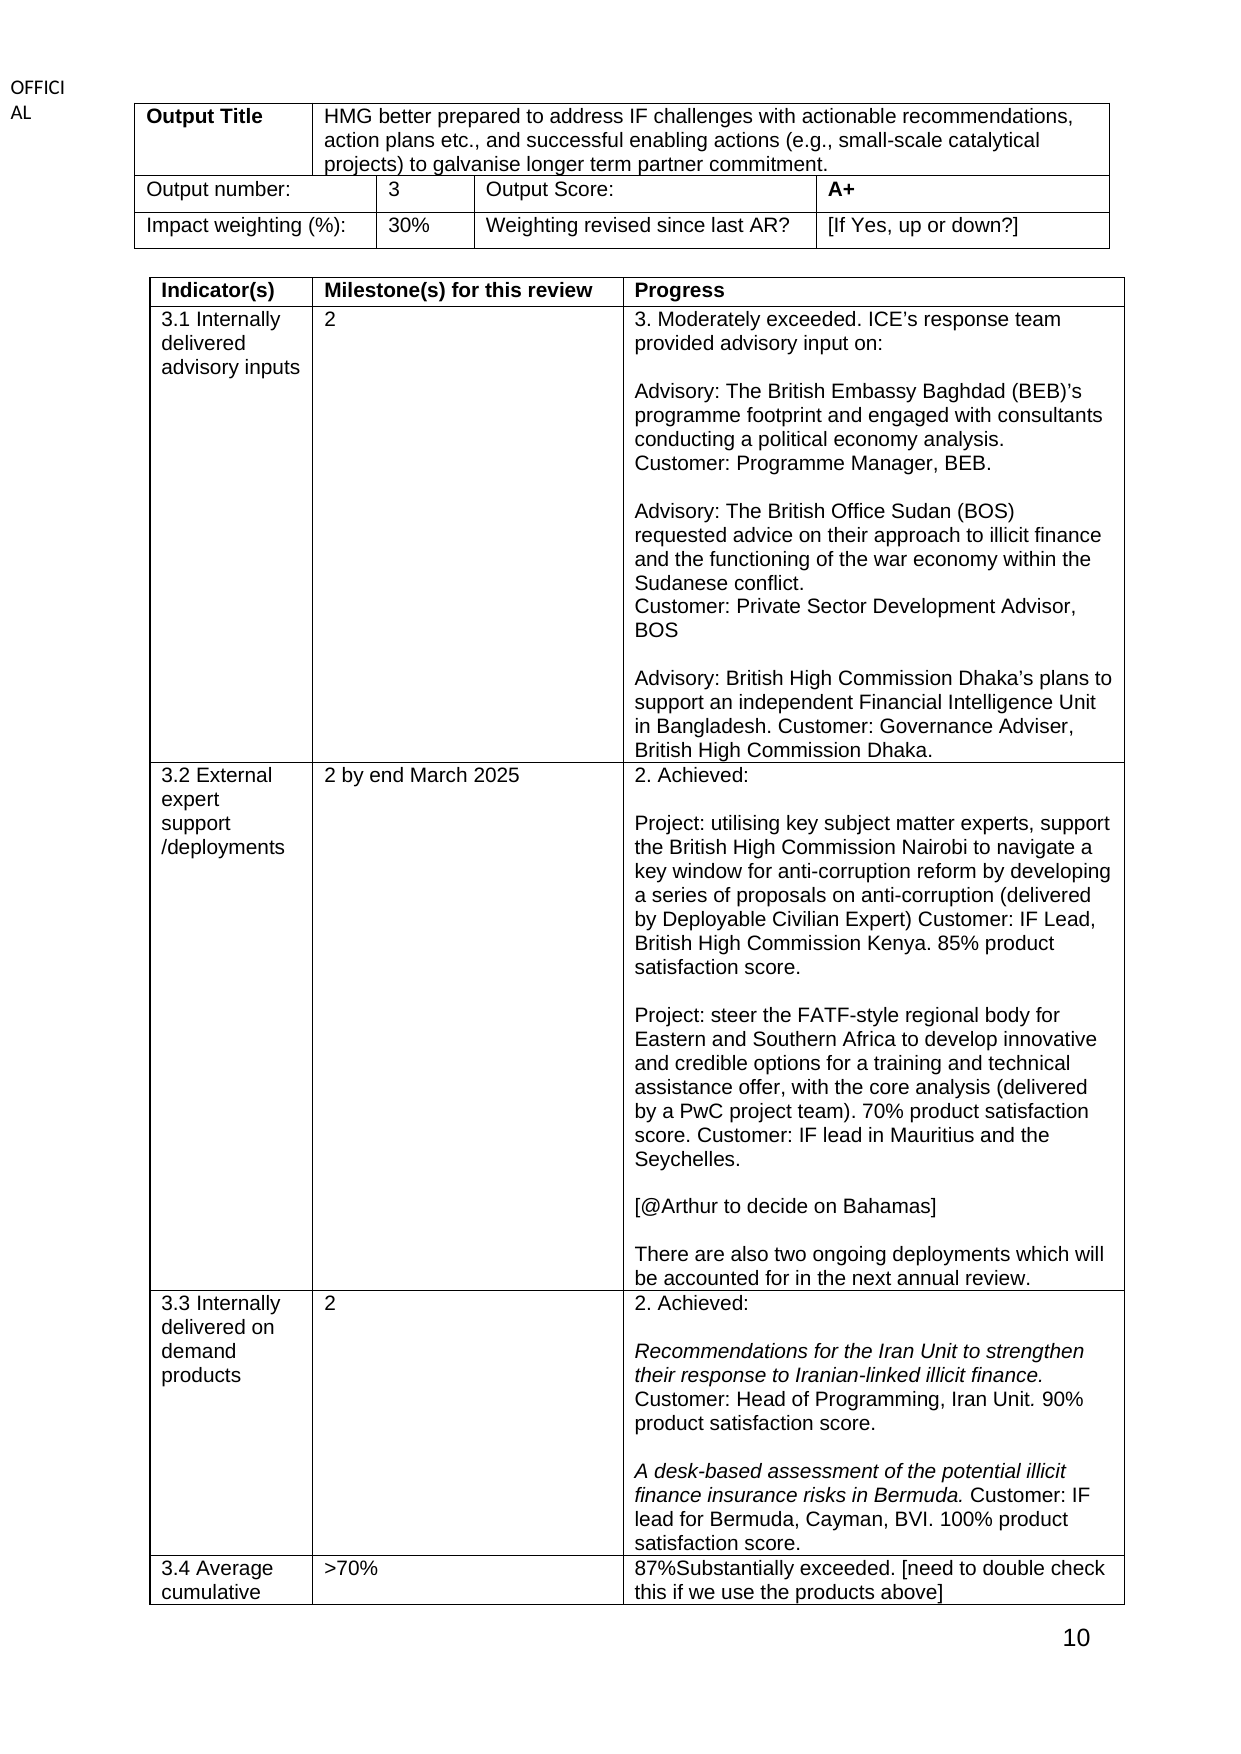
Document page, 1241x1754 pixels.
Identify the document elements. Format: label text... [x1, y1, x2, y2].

table_cell 87%Substantially exceeded. [need to double check this if we use the products above] [624, 1556, 1124, 1604]
table_cell 2 by end March 2025 [313, 763, 623, 1290]
table_cell Impact weighting (%): [135, 213, 376, 247]
table_header HMG better prepared to address IF challenges with actionable recommendations, action plans etc., and successful enabling actions (e.g., small-scale catalytical projects) to galvanise longer term partner commitment. [313, 104, 1109, 175]
table_header Progress [624, 278, 1124, 306]
table_header Milestone(s) for this review [313, 278, 623, 306]
table_cell Output number: [135, 176, 376, 212]
table_cell Output Score: [475, 176, 816, 212]
table_cell 3.3 Internally delivered on demand products [151, 1291, 312, 1555]
table_cell [If Yes, up or down?] [817, 213, 1109, 247]
table_cell 3. Moderately exceeded. ICE’s response team provided advisory input on: Advisory: The British Embassy Baghdad (BEB)’s programme footprint and engaged with consultants conducting a political economy analysis. Customer: Programme Manager, BEB. Advisory: The British Office Sudan (BOS) requested advice on their approach to illicit finance and the functioning of the war economy within the Sudanese conflict. Customer: Private Sector Development Advisor, BOS Advisory: British High Commission Dhaka’s plans to support an independent Financial Intelligence Unit in Bangladesh. Customer: Governance Adviser, British High Commission Dhaka. [624, 307, 1124, 762]
table_cell 3.4 Average cumulative [151, 1556, 312, 1604]
table_cell >70% [313, 1556, 623, 1604]
table_header Indicator(s) [151, 278, 312, 306]
table_cell 30% [377, 213, 474, 247]
table_cell 2. Achieved: Project: utilising key subject matter experts, support the British High Commission Nairobi to navigate a key window for anti-corruption reform by developing a series of proposals on anti-corruption (delivered by Deployable Civilian Expert) Customer: IF Lead, British High Commission Kenya. 85% product satisfaction score. Project: steer the FATF-style regional body for Eastern and Southern Africa to develop innovative and credible options for a training and technical assistance offer, with the core analysis (delivered by a PwC project team). 70% product satisfaction score. Customer: IF lead in Mauritius and the Seychelles. [@Arthur to decide on Bahamas] There are also two ongoing deployments which will be accounted for in the next annual review. [624, 763, 1124, 1290]
table_cell 3 [377, 176, 474, 212]
table_cell 2. Achieved: Recommendations for the Iran Unit to strengthen their response to Iranian-linked illicit finance. Customer: Head of Programming, Iran Unit. 90% product satisfaction score. A desk-based assessment of the potential illicit finance insurance risks in Bermuda. Customer: IF lead for Bermuda, Cayman, BVI. 100% product satisfaction score. [624, 1291, 1124, 1555]
table_cell 2 [313, 307, 623, 762]
table_cell Weighting revised since last AR? [475, 213, 816, 247]
table_cell 3.2 External expert support /deployments [151, 763, 312, 1290]
table_header Output Title [135, 104, 312, 175]
table_cell 2 [313, 1291, 623, 1555]
table_cell 3.1 Internally delivered advisory inputs [151, 307, 312, 762]
table_cell A+ [817, 176, 1109, 212]
